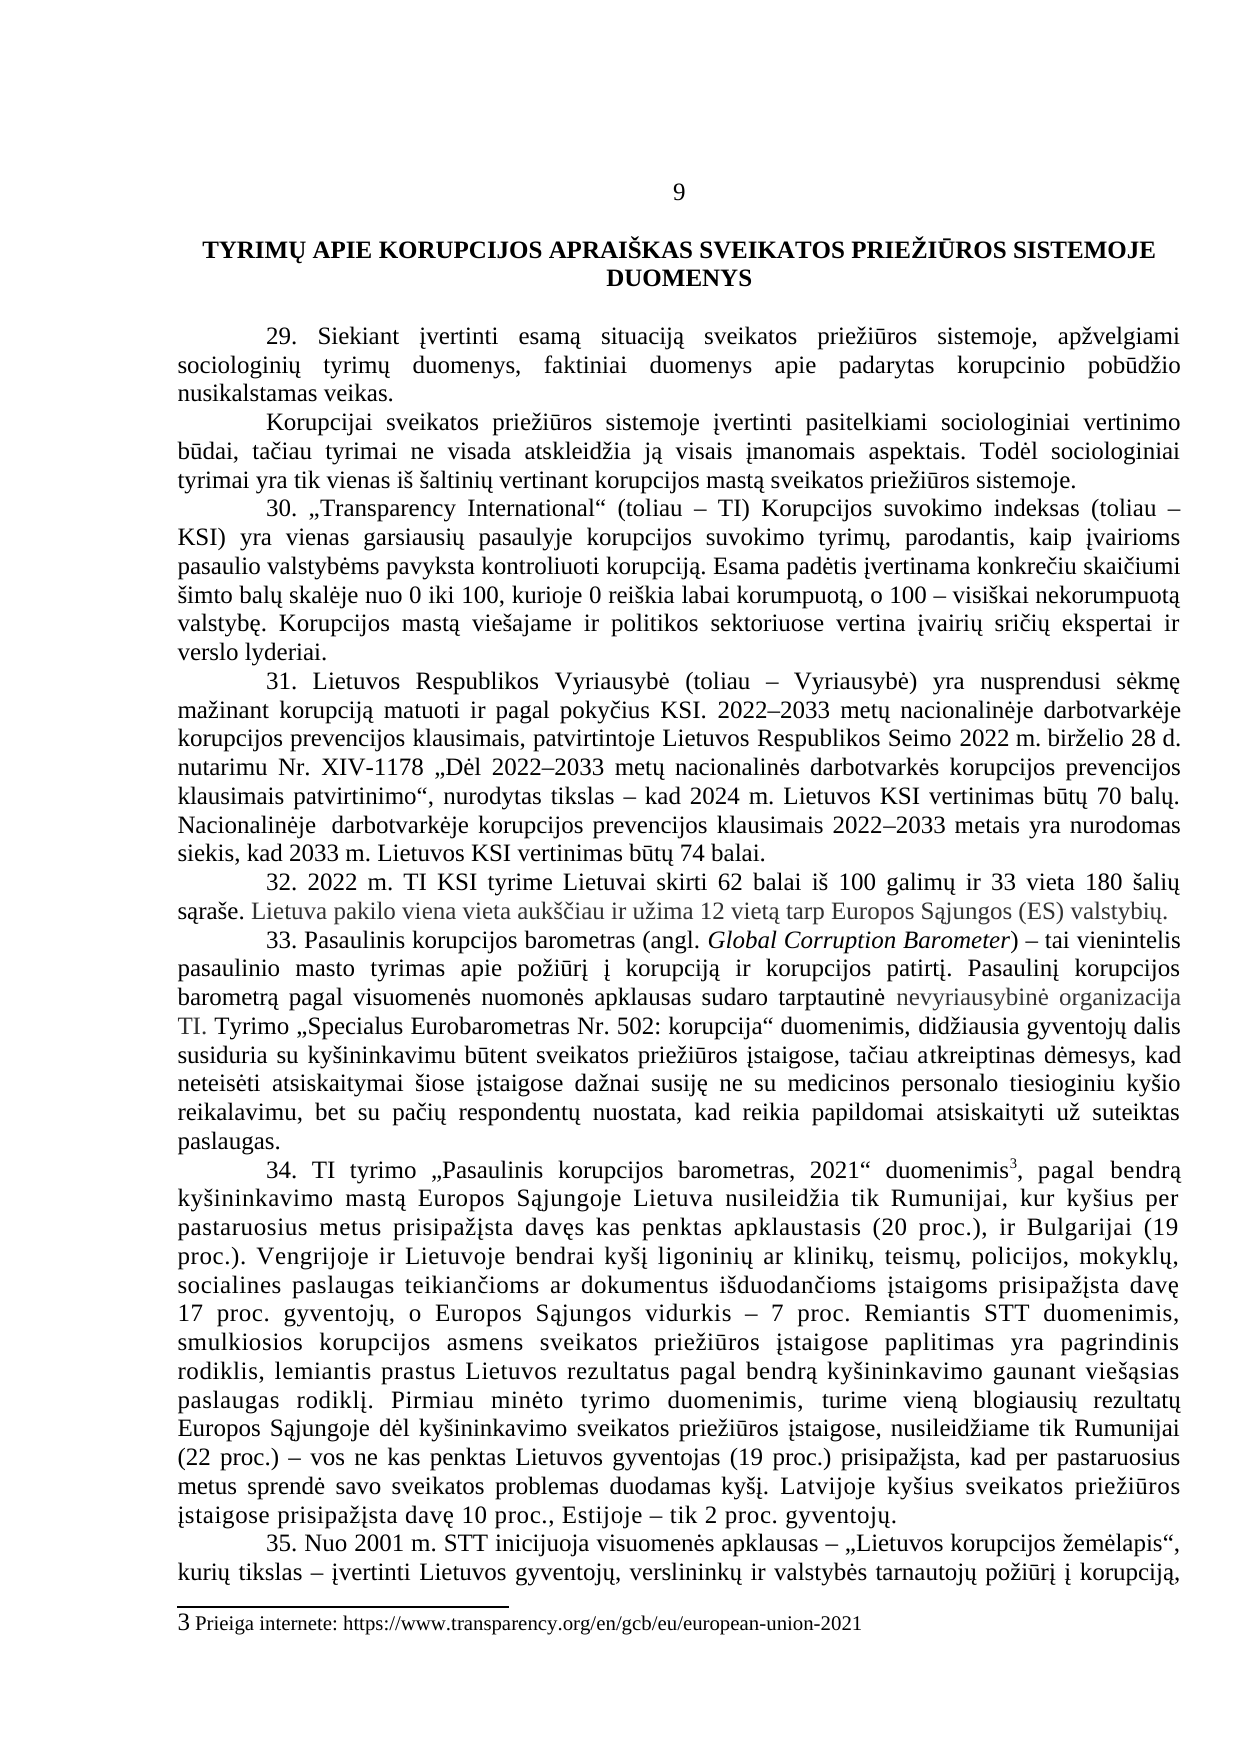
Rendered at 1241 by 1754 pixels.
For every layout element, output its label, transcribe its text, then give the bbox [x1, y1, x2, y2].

text TYRIMŲ APIE korupcijos apraiškas sveikatos PRIEŽIŪROS sistemoje DUOMENYS [177, 235, 1181, 292]
text Prieiga internete: https://www.transparency.org/en/gcb/eu/european-union-2021 [177, 1607, 1181, 1636]
text 32. 2022 m. TI KSI tyrime Lietuvai skirti 62 balai iš 100 galimų ir 33 vieta 180 šalių sąraše. Lietuva pakilo viena vieta aukščiau ir užima 12 vietą tarp Europos Sąjungos (ES) valstybių. [177, 867, 1181, 925]
text 29. Siekiant įvertinti esamą situaciją sveikatos priežiūros sistemoje, apžvelgiami sociologinių tyrimų duomenys, faktiniai duomenys apie padarytas korupcinio pobūdžio nusikalstamas veikas. [177, 321, 1181, 407]
text 35. Nuo 2001 m. STT inicijuoja visuomenės apklausas – „Lietuvos korupcijos žemėlapis“, kurių tikslas – įvertinti Lietuvos gyventojų, verslininkų ir valstybės tarnautojų požiūrį į korupciją, [177, 1528, 1181, 1586]
text 33. Pasaulinis korupcijos barometras (angl. Global Corruption Barometer) – tai vienintelis pasaulinio masto tyrimas apie požiūrį į korupciją ir korupcijos patirtį. Pasaulinį korupcijos barometrą pagal visuomenės nuomonės apklausas sudaro tarptautinė nevyriausybinė organizacija TI. Tyrimo „Specialus Eurobarometras Nr. 502: korupcija“ duomenimis, didžiausia gyventojų dalis susiduria su kyšininkavimu būtent sveikatos priežiūros įstaigose, tačiau atkreiptinas dėmesys, kad neteisėti atsiskaitymai šiose įstaigose dažnai susiję ne su medicinos personalo tiesioginiu kyšio reikalavimu, bet su pačių respondentų nuostata, kad reikia papildomai atsiskaityti už suteiktas paslaugas. [177, 925, 1181, 1155]
text 30. „Transparency International“ (toliau – TI) Korupcijos suvokimo indeksas (toliau – KSI) yra vienas garsiausių pasaulyje korupcijos suvokimo tyrimų, parodantis, kaip įvairioms pasaulio valstybėms pavyksta kontroliuoti korupciją. Esama padėtis įvertinama konkrečiu skaičiumi šimto balų skalėje nuo 0 iki 100, kurioje 0 reiškia labai korumpuotą, o 100 – visiškai nekorumpuotą valstybę. Korupcijos mastą viešajame ir politikos sektoriuose vertina įvairių sričių ekspertai ir verslo lyderiai. [177, 493, 1181, 666]
text Korupcijai sveikatos priežiūros sistemoje įvertinti pasitelkiami sociologiniai vertinimo būdai, tačiau tyrimai ne visada atskleidžia ją visais įmanomais aspektais. Todėl sociologiniai tyrimai yra tik vienas iš šaltinių vertinant korupcijos mastą sveikatos priežiūros sistemoje. [177, 407, 1181, 493]
text 31. Lietuvos Respublikos Vyriausybė (toliau – Vyriausybė) yra nusprendusi sėkmę mažinant korupciją matuoti ir pagal pokyčius KSI. 2022–2033 metų nacionalinėje darbotvarkėje korupcijos prevencijos klausimais, patvirtintoje Lietuvos Respublikos Seimo 2022 m. birželio 28 d. nutarimu Nr. XIV-1178 „Dėl 2022–2033 metų nacionalinės darbotvarkės korupcijos prevencijos klausimais patvirtinimo“, nurodytas tikslas – kad 2024 m. Lietuvos KSI vertinimas būtų 70 balų. Nacionalinėje darbotvarkėje korupcijos prevencijos klausimais 2022–2033 metais yra nurodomas siekis, kad 2033 m. Lietuvos KSI vertinimas būtų 74 balai. [177, 666, 1181, 867]
text 34. TI tyrimo „Pasaulinis korupcijos barometras, 2021“ duomenimis, pagal bendrą kyšininkavimo mastą Europos Sąjungoje Lietuva nusileidžia tik Rumunijai, kur kyšius per pastaruosius metus prisipažįsta davęs kas penktas apklaustasis (20 proc.), ir Bulgarijai (19 proc.). Vengrijoje ir Lietuvoje bendrai kyšį ligoninių ar klinikų, teismų, policijos, mokyklų, socialines paslaugas teikiančioms ar dokumentus išduodančioms įstaigoms prisipažįsta davę 17 proc. gyventojų, o Europos Sąjungos vidurkis – 7 proc. Remiantis STT duomenimis, smulkiosios korupcijos asmens sveikatos priežiūros įstaigose paplitimas yra pagrindinis rodiklis, lemiantis prastus Lietuvos rezultatus pagal bendrą kyšininkavimo gaunant viešąsias paslaugas rodiklį. Pirmiau minėto tyrimo duomenimis, turime vieną blogiausių rezultatų Europos Sąjungoje dėl kyšininkavimo sveikatos priežiūros įstaigose, nusileidžiame tik Rumunijai (22 proc.) – vos ne kas penktas Lietuvos gyventojas (19 proc.) prisipažįsta, kad per pastaruosius metus sprendė savo sveikatos problemas duodamas kyšį. Latvijoje kyšius sveikatos priežiūros įstaigose prisipažįsta davę 10 proc., Estijoje – tik 2 proc. gyventojų. [177, 1155, 1181, 1528]
